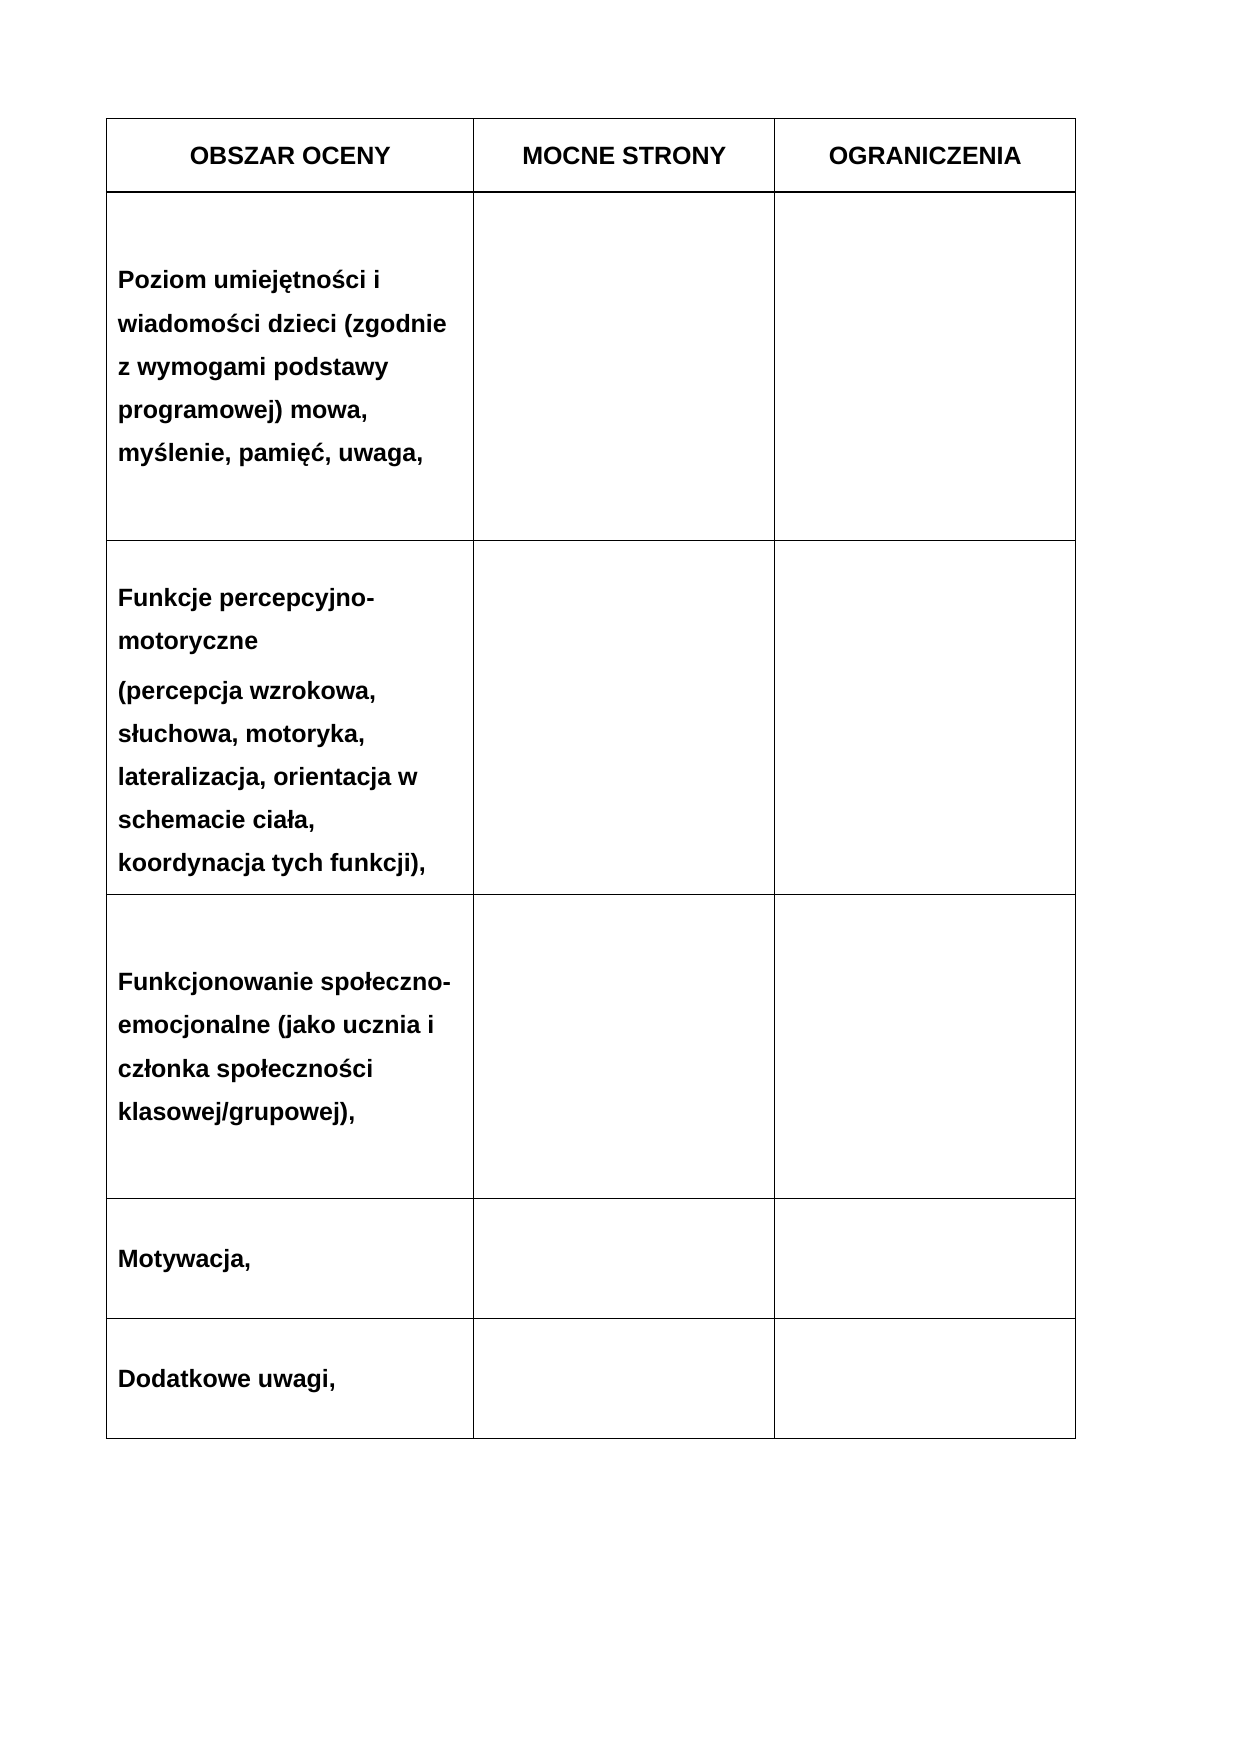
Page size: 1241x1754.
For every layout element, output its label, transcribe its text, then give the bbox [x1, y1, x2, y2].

table_cell [474, 193, 774, 540]
table_cell Funkcje percepcyjno-motoryczne (percepcja wzrokowa, słuchowa, motoryka, lateralizacja, orientacja w schemacie ciała, koordynacja tych funkcji), [107, 541, 473, 894]
table_cell [775, 541, 1075, 894]
table_cell [474, 541, 774, 894]
table_cell Funkcjonowanie społeczno-emocjonalne (jako ucznia i członka społeczności klasowej/grupowej), [107, 895, 473, 1198]
table_cell Dodatkowe uwagi, [107, 1319, 473, 1438]
table_cell [474, 1199, 774, 1318]
table_cell Poziom umiejętności i wiadomości dzieci (zgodnie z wymogami podstawy programowej) mowa, myślenie, pamięć, uwaga, [107, 193, 473, 540]
table_cell [775, 895, 1075, 1198]
table_cell [474, 1319, 774, 1438]
table_cell [775, 1199, 1075, 1318]
table_cell [775, 1319, 1075, 1438]
table_header MOCNE STRONY [474, 119, 774, 191]
table_header OGRANICZENIA [775, 119, 1075, 191]
table_cell [775, 193, 1075, 540]
table_cell Motywacja, [107, 1199, 473, 1318]
table_cell [474, 895, 774, 1198]
table_header OBSZAR OCENY [107, 119, 473, 191]
